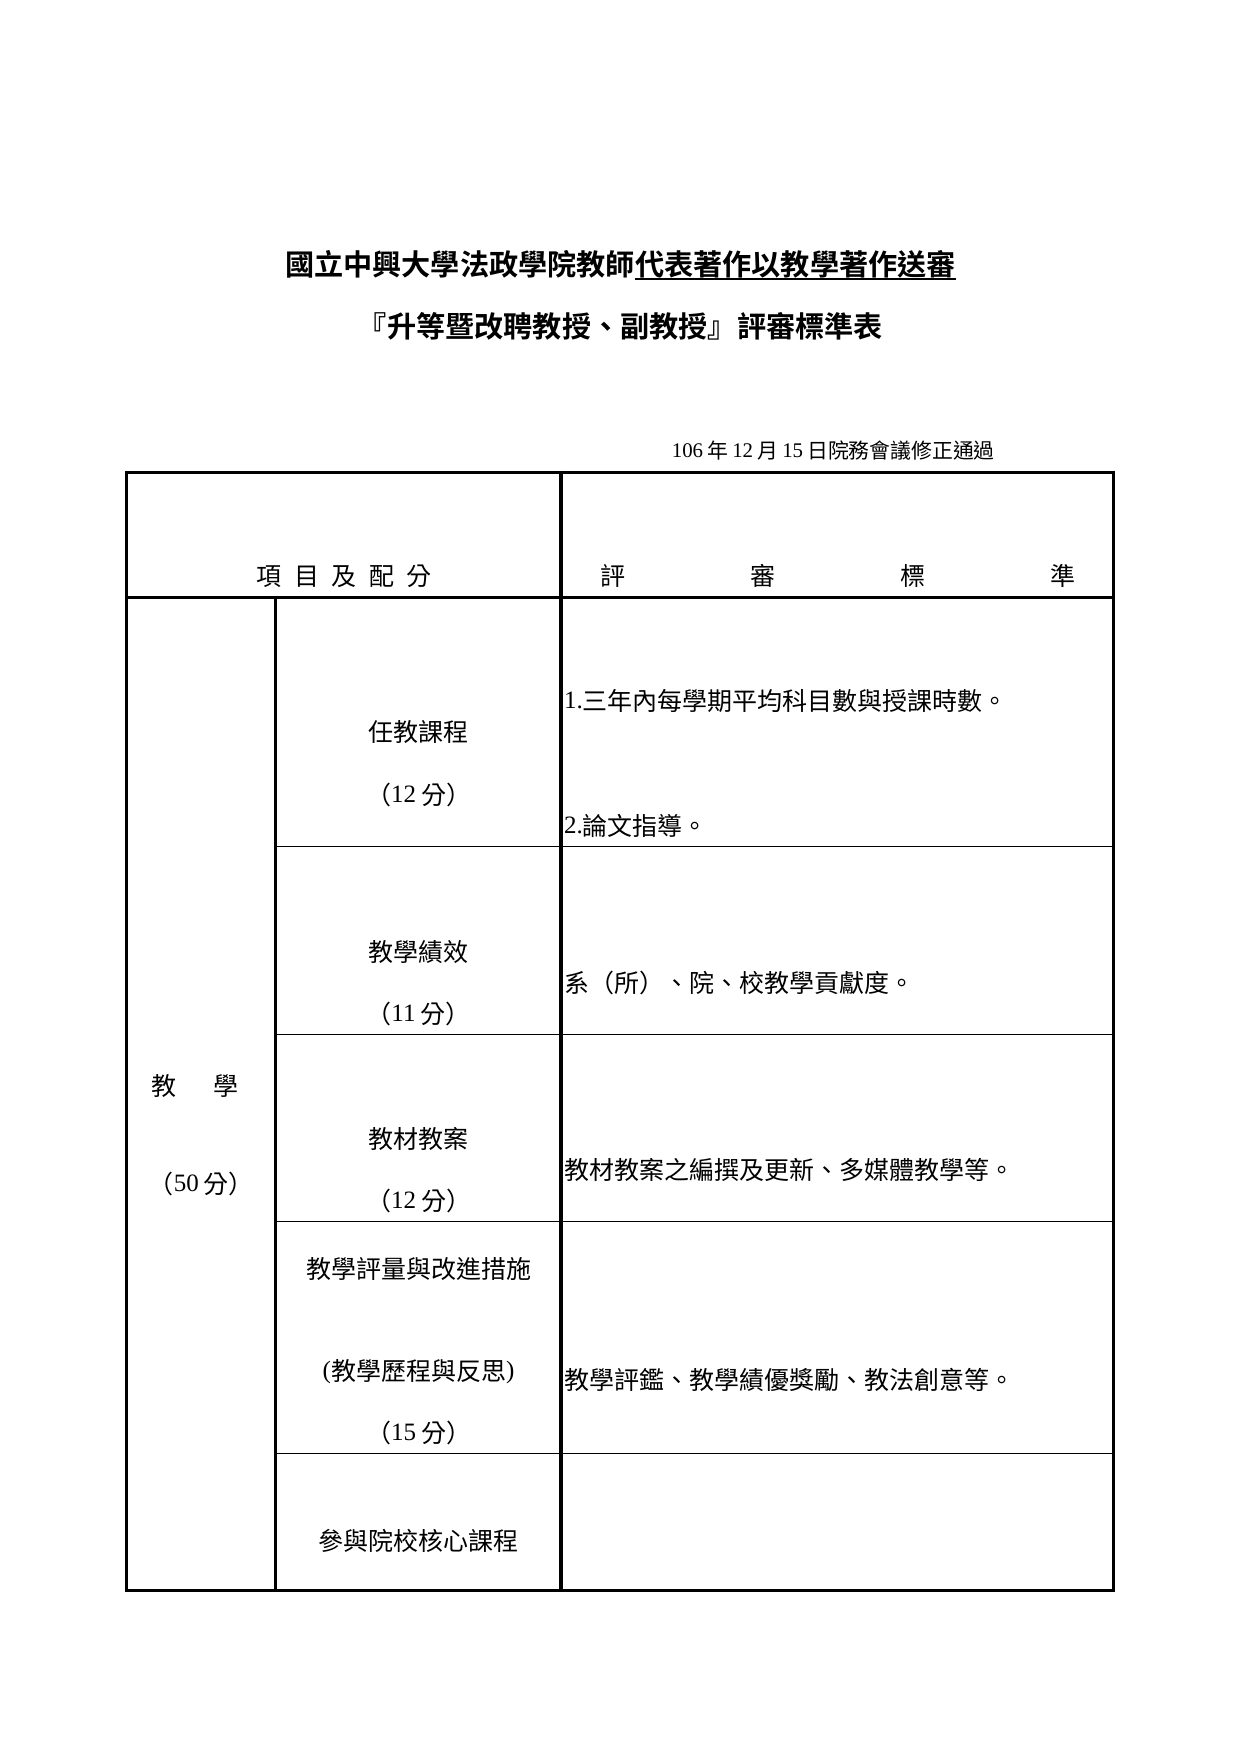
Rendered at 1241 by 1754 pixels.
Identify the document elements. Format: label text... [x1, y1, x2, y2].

table_cell 教 學 （50分） [128, 599, 274, 1588]
table_cell 參與院校核心課程 [277, 1454, 559, 1588]
table_cell 教學評鑑、教學績優獎勵、教法創意等。 [563, 1222, 1112, 1453]
table_cell [563, 1454, 1112, 1588]
table_cell 系（所）、院、校教學貢獻度。 [563, 847, 1112, 1034]
table_cell 教學績效 （11分） [277, 847, 559, 1034]
text 106年12月15日院務會議修正通過 [187, 408, 994, 471]
table_cell 教學評量與改進措施 (教學歷程與反思) （15分） [277, 1222, 559, 1453]
table_cell 任教課程 （12分） [277, 599, 559, 846]
table_cell 1.三年內每學期平均科目數與授課時數。 2.論文指導。 [563, 599, 1112, 846]
table_header 項 目 及 配 分 [128, 474, 559, 596]
text 國立中興大學法政學院教師代表著作以教學著作送審 [187, 221, 1053, 283]
table_header 評 審 標 準 [563, 474, 1112, 596]
table_cell 教材教案之編撰及更新、多媒體教學等。 [563, 1035, 1112, 1221]
text 『升等暨改聘教授、副教授』評審標準表 [187, 283, 1053, 346]
table_cell 教材教案 （12分） [277, 1035, 559, 1221]
